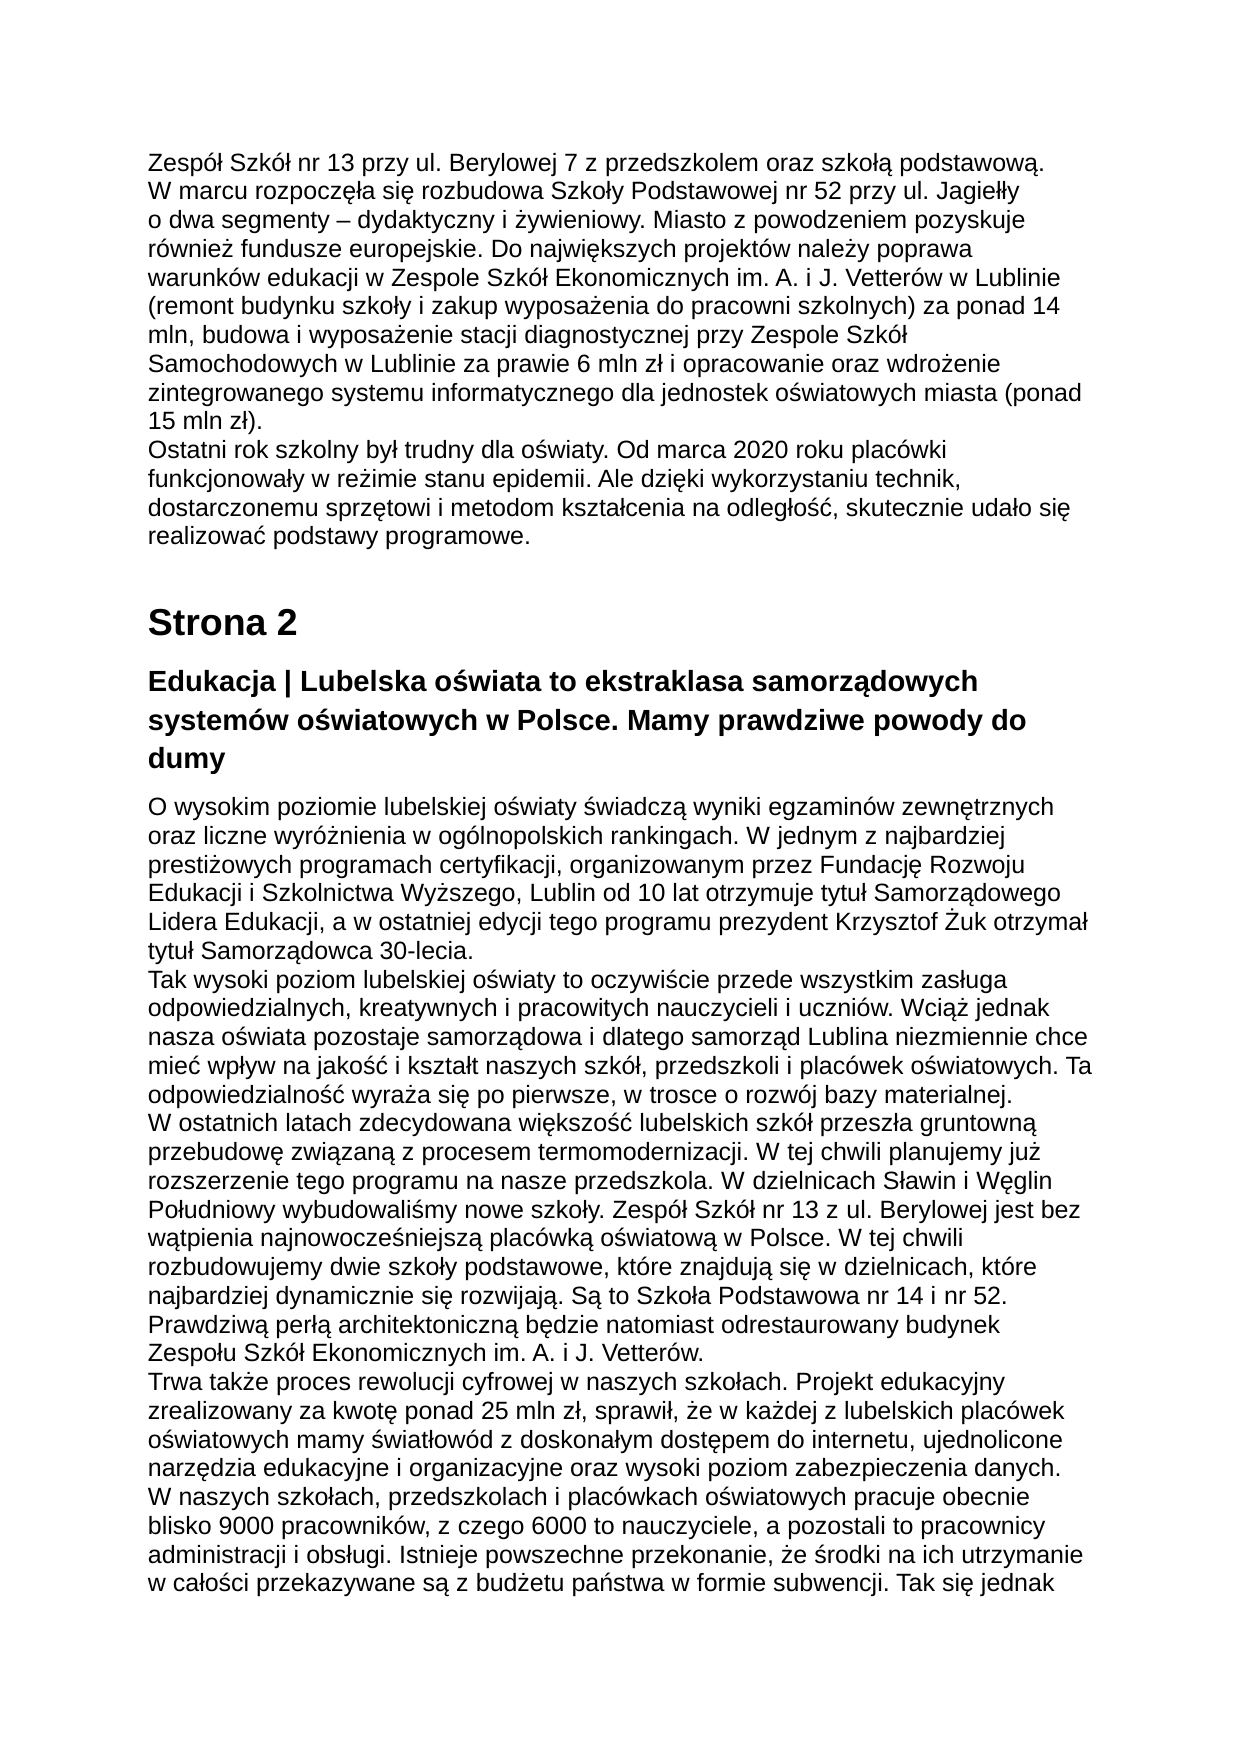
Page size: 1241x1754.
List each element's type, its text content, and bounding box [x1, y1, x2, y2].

text W naszych szkołach, przedszkolach i placówkach oświatowych pracuje obecnie blisko 9000 pracowników, z czego 6000 to nauczyciele, a pozostali to pracownicy administracji i obsługi. Istnieje powszechne przekonanie, że środki na ich utrzymanie w całości przekazywane są z budżetu państwa w formie subwencji. Tak się jednak [148, 1482, 1093, 1597]
text W ostatnich latach zdecydowana większość lubelskich szkół przeszła gruntowną przebudowę związaną z procesem termomodernizacji. W tej chwili planujemy już rozszerzenie tego programu na nasze przedszkola. W dzielnicach Sławin i Węglin Południowy wybudowaliśmy nowe szkoły. Zespół Szkół nr 13 z ul. Berylowej jest bez wątpienia najnowocześniejszą placówką oświatową w Polsce. W tej chwili rozbudowujemy dwie szkoły podstawowe, które znajdują się w dzielnicach, które najbardziej dynamicznie się rozwijają. Są to Szkoła Podstawowa nr 14 i nr 52. Prawdziwą perłą architektoniczną będzie natomiast odrestaurowany budynek Zespołu Szkół Ekonomicznych im. A. i J. Vetterów. [148, 1108, 1093, 1367]
text Ostatni rok szkolny był trudny dla oświaty. Od marca 2020 roku placówki funkcjonowały w reżimie stanu epidemii. Ale dzięki wykorzystaniu technik, dostarczonemu sprzętowi i metodom kształcenia na odległość, skutecznie udało się realizować podstawy programowe. [148, 435, 1093, 550]
text Tak wysoki poziom lubelskiej oświaty to oczywiście przede wszystkim zasługa odpowiedzialnych, kreatywnych i pracowitych nauczycieli i uczniów. Wciąż jednak nasza oświata pozostaje samorządowa i dlatego samorząd Lublina niezmiennie chce mieć wpływ na jakość i kształt naszych szkół, przedszkoli i placówek oświatowych. Ta odpowiedzialność wyraża się po pierwsze, w trosce o rozwój bazy materialnej. [148, 965, 1093, 1108]
subtitle Edukacja | Lubelska oświata to ekstraklasa samorządowych systemów oświatowych w Polsce. Mamy prawdziwe powody do dumy [148, 664, 1093, 775]
text Trwa także proces rewolucji cyfrowej w naszych szkołach. Projekt edukacyjny zrealizowany za kwotę ponad 25 mln zł, sprawił, że w każdej z lubelskich placówek oświatowych mamy światłowód z doskonałym dostępem do internetu, ujednolicone narzędzia edukacyjne i organizacyjne oraz wysoki poziom zabezpieczenia danych. [148, 1367, 1093, 1482]
text Zespół Szkół nr 13 przy ul. Berylowej 7 z przedszkolem oraz szkołą podstawową. W marcu rozpoczęła się rozbudowa Szkoły Podstawowej nr 52 przy ul. Jagiełły o dwa segmenty – dydaktyczny i żywieniowy. Miasto z powodzeniem pozyskuje również fundusze europejskie. Do największych projektów należy poprawa warunków edukacji w Zespole Szkół Ekonomicznych im. A. i J. Vetterów w Lublinie (remont budynku szkoły i zakup wyposażenia do pracowni szkolnych) za ponad 14 mln, budowa i wyposażenie stacji diagnostycznej przy Zespole Szkół Samochodowych w Lublinie za prawie 6 mln zł i opracowanie oraz wdrożenie zintegrowanego systemu informatycznego dla jednostek oświatowych miasta (ponad 15 mln zł). [148, 148, 1093, 435]
subtitle Strona 2 [148, 600, 1093, 643]
text O wysokim poziomie lubelskiej oświaty świadczą wyniki egzaminów zewnętrznych oraz liczne wyróżnienia w ogólnopolskich rankingach. W jednym z najbardziej prestiżowych programach certyfikacji, organizowanym przez Fundację Rozwoju Edukacji i Szkolnictwa Wyższego, Lublin od 10 lat otrzymuje tytuł Samorządowego Lidera Edukacji, a w ostatniej edycji tego programu prezydent Krzysztof Żuk otrzymał tytuł Samorządowca 30-lecia. [148, 792, 1093, 965]
